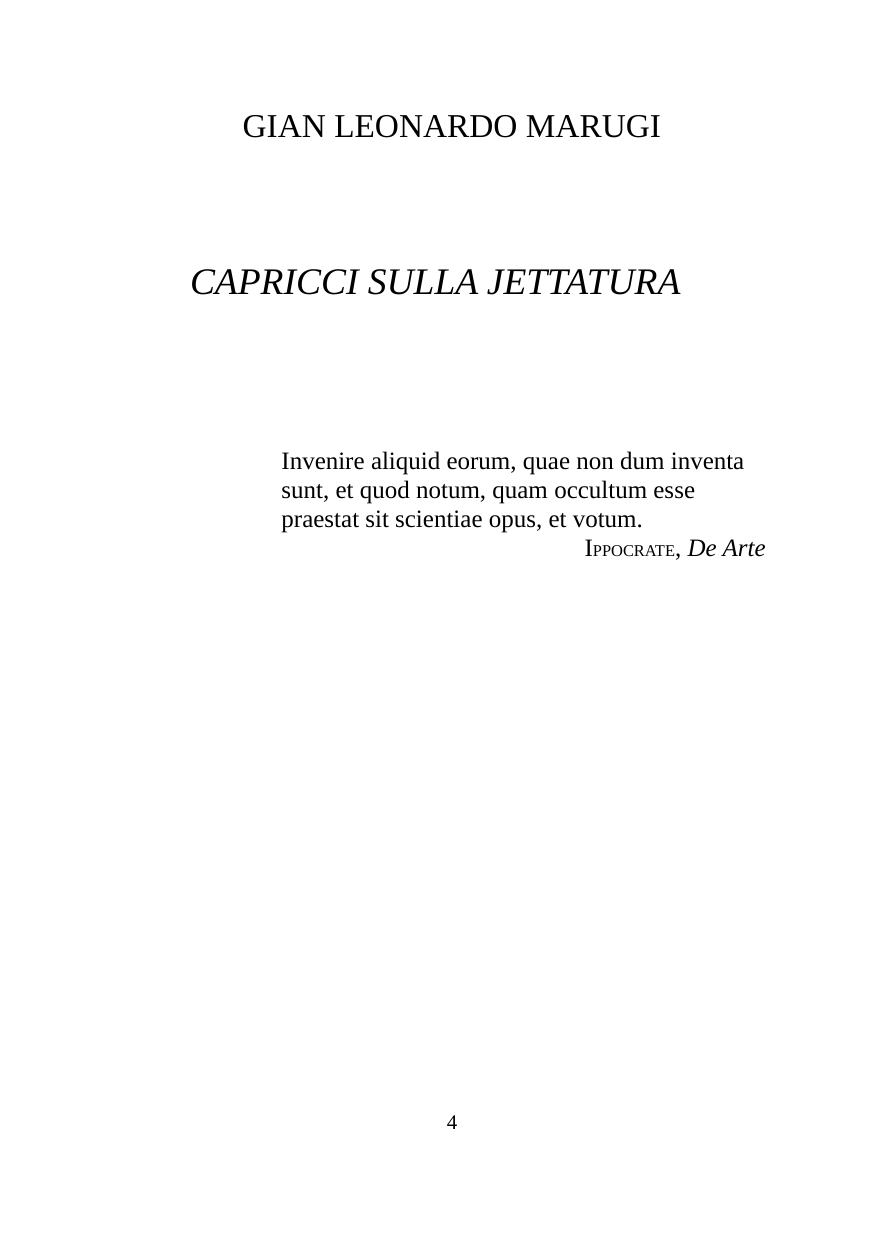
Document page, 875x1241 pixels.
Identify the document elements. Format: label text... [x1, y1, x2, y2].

text Ippocrate, De Arte [281, 533, 768, 561]
text CAPRICCI SULLA JETTATURA [106, 259, 768, 303]
text Invenire aliquid eorum, quae non dum inventa [281, 446, 768, 475]
text GIAN LEONARDO MARUGI [106, 106, 768, 144]
text praestat sit scientiae opus, et votum. [281, 504, 768, 533]
text sunt, et quod notum, quam occultum esse [281, 475, 768, 504]
